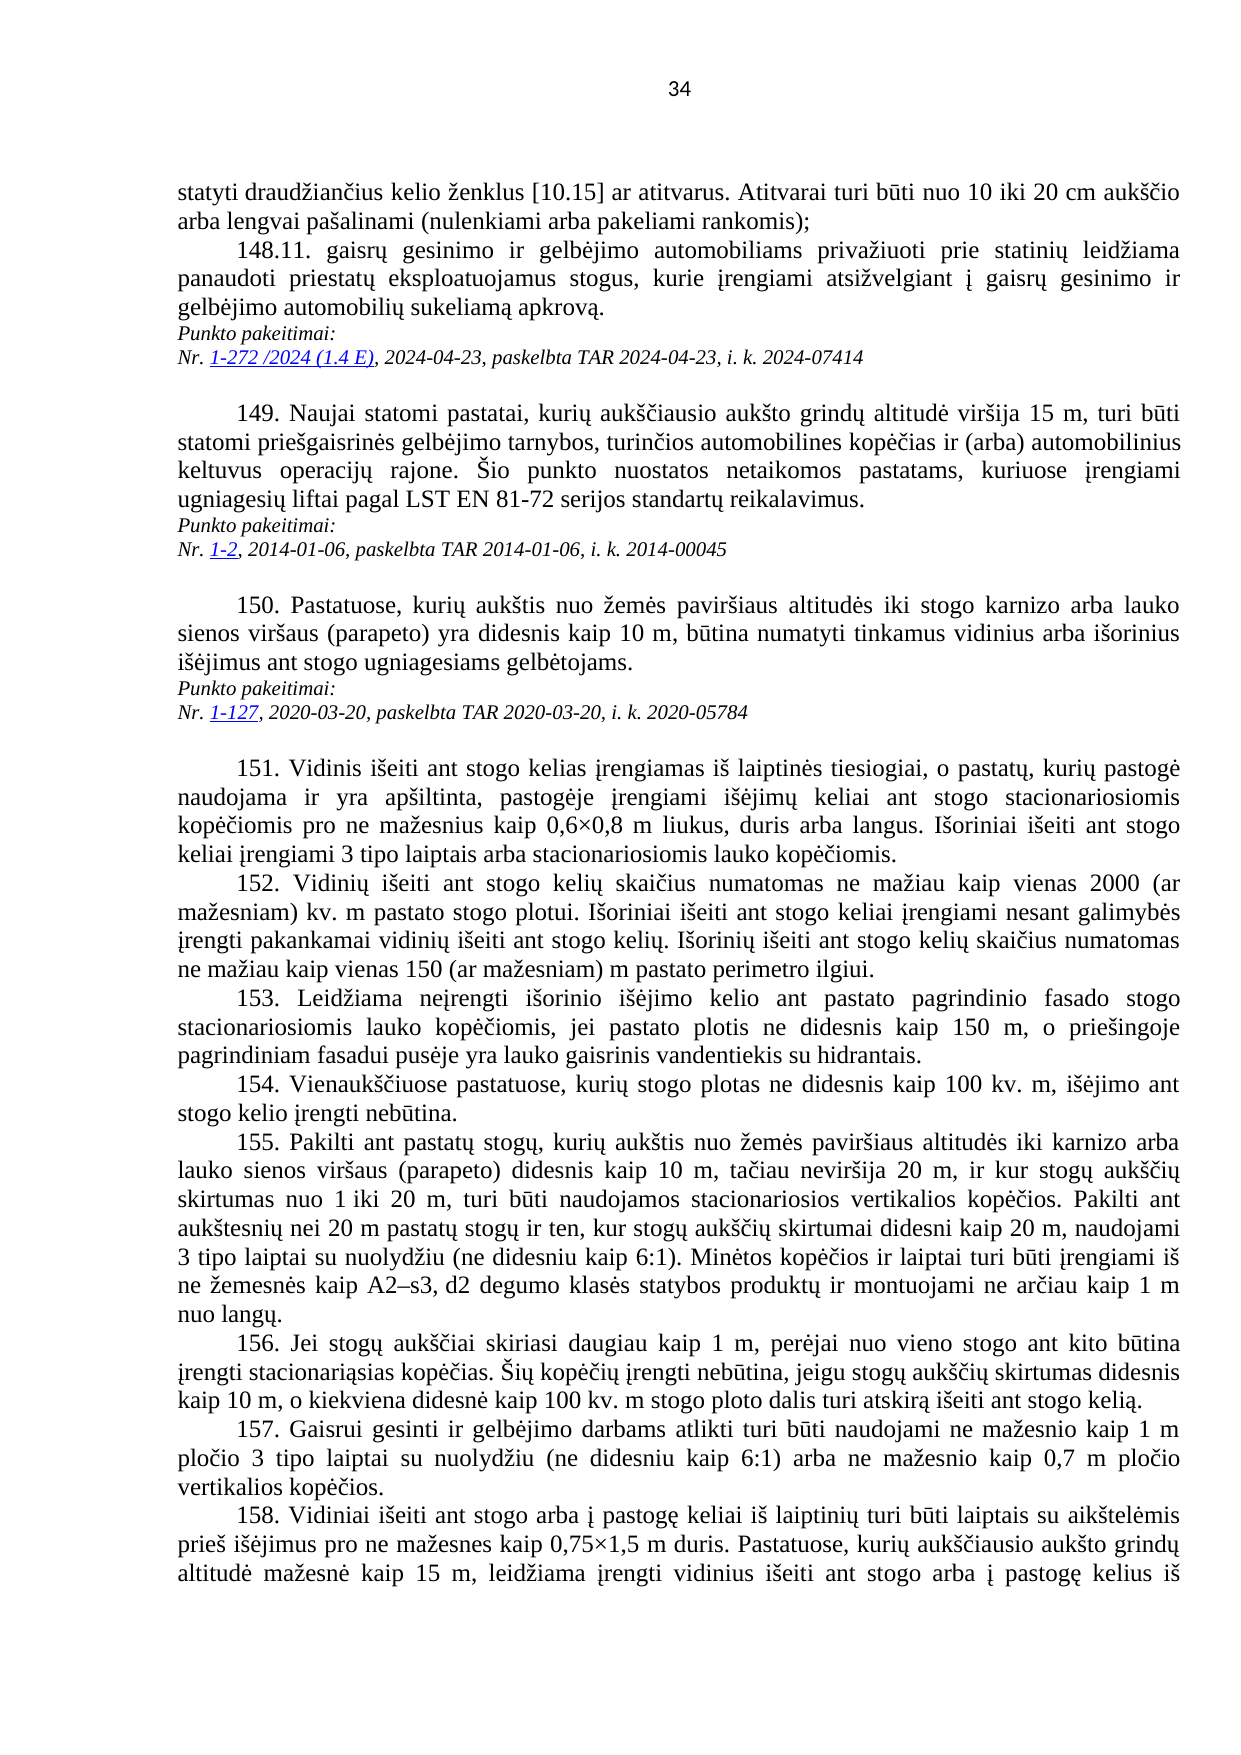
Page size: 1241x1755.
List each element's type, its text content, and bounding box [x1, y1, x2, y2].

text statyti draudžiančius kelio ženklus [10.15] ar atitvarus. Atitvarai turi būti nuo 10 iki 20 cm aukščio arba lengvai pašalinami (nulenkiami arba pakeliami rankomis); [177, 177, 1181, 235]
text 157. Gaisrui gesinti ir gelbėjimo darbams atlikti turi būti naudojami ne mažesnio kaip 1 m pločio 3 tipo laiptai su nuolydžiu (ne didesniu kaip 6:1) arba ne mažesnio kaip 0,7 m pločio vertikalios kopėčios. [177, 1414, 1181, 1500]
text 153. Leidžiama neįrengti išorinio išėjimo kelio ant pastato pagrindinio fasado stogo stacionariosiomis lauko kopėčiomis, jei pastato plotis ne didesnis kaip 150 m, o priešingoje pagrindiniam fasadui pusėje yra lauko gaisrinis vandentiekis su hidrantais. [177, 983, 1181, 1069]
text Punkto pakeitimai: [177, 513, 1181, 537]
text 148.11. gaisrų gesinimo ir gelbėjimo automobiliams privažiuoti prie statinių leidžiama panaudoti priestatų eksploatuojamus stogus, kurie įrengiami atsižvelgiant į gaisrų gesinimo ir gelbėjimo automobilių sukeliamą apkrovą. [177, 235, 1181, 321]
text 151. Vidinis išeiti ant stogo kelias įrengiamas iš laiptinės tiesiogiai, o pastatų, kurių pastogė naudojama ir yra apšiltinta, pastogėje įrengiami išėjimų keliai ant stogo stacionariosiomis kopėčiomis pro ne mažesnius kaip 0,6×0,8 m liukus, duris arba langus. Išoriniai išeiti ant stogo keliai įrengiami 3 tipo laiptais arba stacionariosiomis lauko kopėčiomis. [177, 753, 1181, 868]
text 158. Vidiniai išeiti ant stogo arba į pastogę keliai iš laiptinių turi būti laiptais su aikštelėmis prieš išėjimus pro ne mažesnes kaip 0,75×1,5 m duris. Pastatuose, kurių aukščiausio aukšto grindų altitudė mažesnė kaip 15 m, leidžiama įrengti vidinius išeiti ant stogo arba į pastogę kelius iš [177, 1500, 1181, 1587]
text 149. Naujai statomi pastatai, kurių aukščiausio aukšto grindų altitudė viršija 15 m, turi būti statomi priešgaisrinės gelbėjimo tarnybos, turinčios automobilines kopėčias ir (arba) automobilinius keltuvus operacijų rajone. Šio punkto nuostatos netaikomos pastatams, kuriuose įrengiami ugniagesių liftai pagal LST EN 81-72 serijos standartų reikalavimus. [177, 398, 1181, 513]
text 150. Pastatuose, kurių aukštis nuo žemės paviršiaus altitudės iki stogo karnizo arba lauko sienos viršaus (parapeto) yra didesnis kaip 10 m, būtina numatyti tinkamus vidinius arba išorinius išėjimus ant stogo ugniagesiams gelbėtojams. [177, 590, 1181, 676]
text 152. Vidinių išeiti ant stogo kelių skaičius numatomas ne mažiau kaip vienas 2000 (ar mažesniam) kv. m pastato stogo plotui. Išoriniai išeiti ant stogo keliai įrengiami nesant galimybės įrengti pakankamai vidinių išeiti ant stogo kelių. Išorinių išeiti ant stogo kelių skaičius numatomas ne mažiau kaip vienas 150 (ar mažesniam) m pastato perimetro ilgiui. [177, 868, 1181, 983]
text Nr. 1-127, 2020-03-20, paskelbta TAR 2020-03-20, i. k. 2020-05784 [177, 700, 1181, 724]
text Nr. 1-2, 2014-01-06, paskelbta TAR 2014-01-06, i. k. 2014-00045 [177, 537, 1181, 561]
text 155. Pakilti ant pastatų stogų, kurių aukštis nuo žemės paviršiaus altitudės iki karnizo arba lauko sienos viršaus (parapeto) didesnis kaip 10 m, tačiau neviršija 20 m, ir kur stogų aukščių skirtumas nuo 1 iki 20 m, turi būti naudojamos stacionariosios vertikalios kopėčios. Pakilti ant aukštesnių nei 20 m pastatų stogų ir ten, kur stogų aukščių skirtumai didesni kaip 20 m, naudojami 3 tipo laiptai su nuolydžiu (ne didesniu kaip 6:1). Minėtos kopėčios ir laiptai turi būti įrengiami iš ne žemesnės kaip A2–s3, d2 degumo klasės statybos produktų ir montuojami ne arčiau kaip 1 m nuo langų. [177, 1127, 1181, 1328]
text Nr. 1-272 /2024 (1.4 E), 2024-04-23, paskelbta TAR 2024-04-23, i. k. 2024-07414 [177, 345, 1181, 369]
text 154. Vienaukščiuose pastatuose, kurių stogo plotas ne didesnis kaip 100 kv. m, išėjimo ant stogo kelio įrengti nebūtina. [177, 1069, 1181, 1127]
text 156. Jei stogų aukščiai skiriasi daugiau kaip 1 m, perėjai nuo vieno stogo ant kito būtina įrengti stacionariąsias kopėčias. Šių kopėčių įrengti nebūtina, jeigu stogų aukščių skirtumas didesnis kaip 10 m, o kiekviena didesnė kaip 100 kv. m stogo ploto dalis turi atskirą išeiti ant stogo kelią. [177, 1328, 1181, 1414]
text Punkto pakeitimai: [177, 676, 1181, 700]
text Punkto pakeitimai: [177, 321, 1181, 345]
